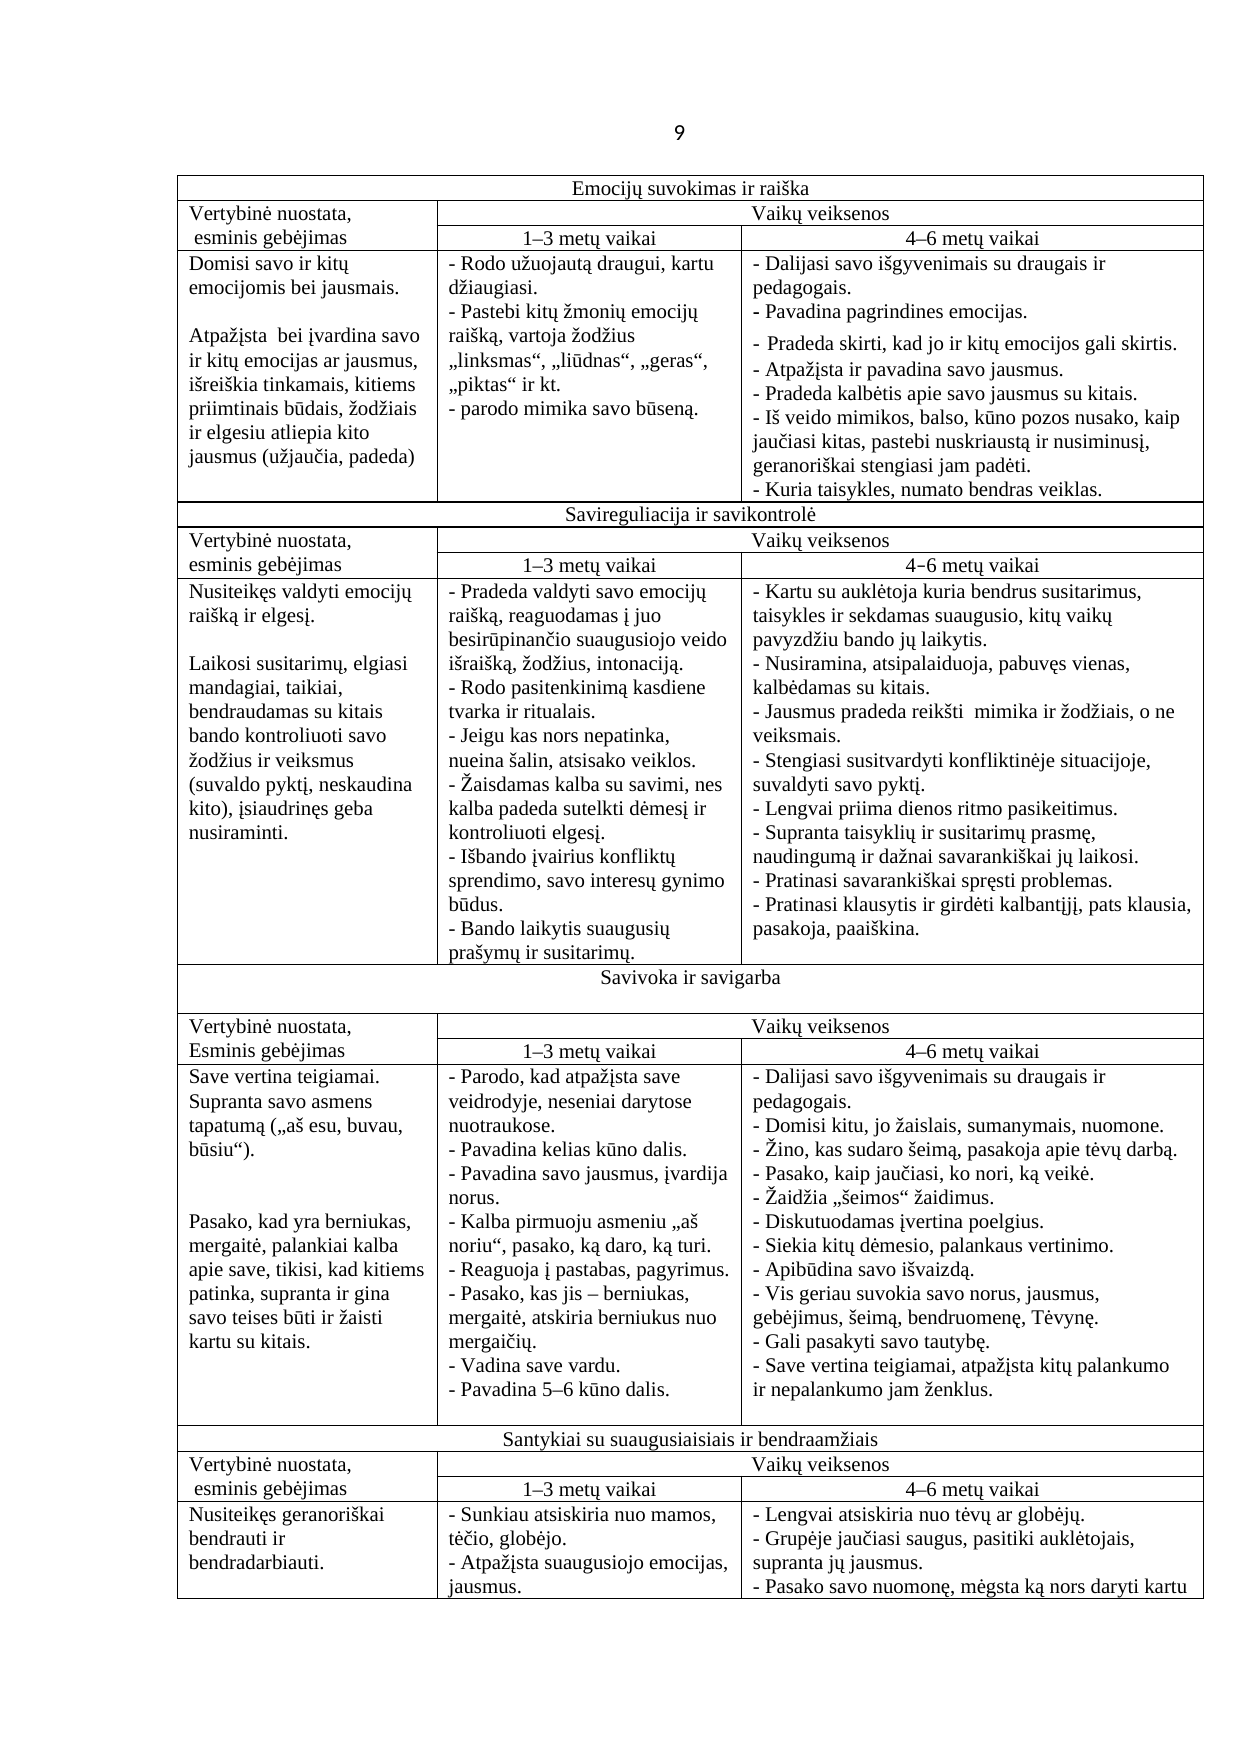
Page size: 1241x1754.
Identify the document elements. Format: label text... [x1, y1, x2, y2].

table_cell Vertybinė nuostata, esminis gebėjimas [178, 1452, 437, 1501]
table_cell Vertybinė nuostata, Esminis gebėjimas [178, 1014, 437, 1063]
table_cell 4–6 metų vaikai [742, 226, 1203, 250]
table_cell Domisi savo ir kitų emocijomis bei jausmais. Atpažįsta bei įvardina savo ir kitų emocijas ar jausmus, išreiškia tinkamais, kitiems priimtinais būdais, žodžiais ir elgesiu atliepia kito jausmus (užjaučia, padeda) [178, 251, 437, 501]
table_cell Santykiai su suaugusiaisiais ir bendraamžiais [178, 1426, 1203, 1451]
table_cell Vaikų veiksenos [438, 1452, 1203, 1476]
table_cell - Parodo, kad atpažįsta save veidrodyje, neseniai darytose nuotraukose. - Pavadina kelias kūno dalis. - Pavadina savo jausmus, įvardija norus. - Kalba pirmuoju asmeniu „aš noriu“, pasako, ką daro, ką turi. - Reaguoja į pastabas, pagyrimus. - Pasako, kas jis – berniukas, mergaitė, atskiria berniukus nuo mergaičių. - Vadina save vardu. - Pavadina 5–6 kūno dalis. [438, 1065, 741, 1425]
table_cell 1–3 metų vaikai [438, 226, 741, 250]
table_cell - Sunkiau atsiskiria nuo mamos, tėčio, globėjo. - Atpažįsta suaugusiojo emocijas, jausmus. [438, 1502, 741, 1598]
table_cell Vaikų veiksenos [438, 528, 1203, 552]
table_cell Nusiteikęs valdyti emocijų raišką ir elgesį. Laikosi susitarimų, elgiasi mandagiai, taikiai, bendraudamas su kitais bando kontroliuoti savo žodžius ir veiksmus (suvaldo pyktį, neskaudina kito), įsiaudrinęs geba nusiraminti. [178, 579, 437, 964]
table_cell 1–3 metų vaikai [438, 1477, 741, 1501]
table_cell Save vertina teigiamai. Supranta savo asmens tapatumą („aš esu, buvau, būsiu“). Pasako, kad yra berniukas, mergaitė, palankiai kalba apie save, tikisi, kad kitiems patinka, supranta ir gina savo teises būti ir žaisti kartu su kitais. [178, 1065, 437, 1425]
table_cell - Dalijasi savo išgyvenimais su draugais ir pedagogais. - Domisi kitu, jo žaislais, sumanymais, nuomone. - Žino, kas sudaro šeimą, pasakoja apie tėvų darbą. - Pasako, kaip jaučiasi, ko nori, ką veikė. - Žaidžia „šeimos“ žaidimus. - Diskutuodamas įvertina poelgius. - Siekia kitų dėmesio, palankaus vertinimo. - Apibūdina savo išvaizdą. - Vis geriau suvokia savo norus, jausmus, gebėjimus, šeimą, bendruomenę, Tėvynę. - Gali pasakyti savo tautybę. - Save vertina teigiamai, atpažįsta kitų palankumo ir nepalankumo jam ženklus. [742, 1065, 1203, 1425]
table_cell - Kartu su auklėtoja kuria bendrus susitarimus, taisykles ir sekdamas suaugusio, kitų vaikų pavyzdžiu bando jų laikytis. - Nusiramina, atsipalaiduoja, pabuvęs vienas, kalbėdamas su kitais. - Jausmus pradeda reikšti mimika ir žodžiais, o ne veiksmais. - Stengiasi susitvardyti konfliktinėje situacijoje, suvaldyti savo pyktį. - Lengvai priima dienos ritmo pasikeitimus. - Supranta taisyklių ir susitarimų prasmę, naudingumą ir dažnai savarankiškai jų laikosi. - Pratinasi savarankiškai spręsti problemas. - Pratinasi klausytis ir girdėti kalbantįjį, pats klausia, pasakoja, paaiškina. [742, 579, 1203, 964]
table_cell Vertybinė nuostata, esminis gebėjimas [178, 201, 437, 250]
table_cell - Pradeda valdyti savo emocijų raišką, reaguodamas į juo besirūpinančio suaugusiojo veido išraišką, žodžius, intonaciją. - Rodo pasitenkinimą kasdiene tvarka ir ritualais. - Jeigu kas nors nepatinka, nueina šalin, atsisako veiklos. - Žaisdamas kalba su savimi, nes kalba padeda sutelkti dėmesį ir kontroliuoti elgesį. - Išbando įvairius konfliktų sprendimo, savo interesų gynimo būdus. - Bando laikytis suaugusių prašymų ir susitarimų. [438, 579, 741, 964]
table_cell 4–6 metų vaikai [742, 1477, 1203, 1501]
table_cell Vaikų veiksenos [438, 1014, 1203, 1038]
table_cell 1–3 metų vaikai [438, 1039, 741, 1063]
table_cell 4–6 metų vaikai [742, 553, 1203, 578]
table_header Emocijų suvokimas ir raiška [178, 176, 1203, 200]
table_cell - Dalijasi savo išgyvenimais su draugais ir pedagogais. - Pavadina pagrindines emocijas. - Pradeda skirti, kad jo ir kitų emocijos gali skirtis. - Atpažįsta ir pavadina savo jausmus. - Pradeda kalbėtis apie savo jausmus su kitais. - Iš veido mimikos, balso, kūno pozos nusako, kaip jaučiasi kitas, pastebi nuskriaustą ir nusiminusį, geranoriškai stengiasi jam padėti. - Kuria taisykles, numato bendras veiklas. [742, 251, 1203, 501]
table_cell Vertybinė nuostata, esminis gebėjimas [178, 528, 437, 578]
table_cell 4–6 metų vaikai [742, 1039, 1203, 1063]
table_cell 1–3 metų vaikai [438, 553, 741, 578]
table_cell Vaikų veiksenos [438, 201, 1203, 225]
table_cell - Rodo užuojautą draugui, kartu džiaugiasi. - Pastebi kitų žmonių emocijų raišką, vartoja žodžius „linksmas“, „liūdnas“, „geras“, „piktas“ ir kt. - parodo mimika savo būseną. [438, 251, 741, 501]
table_cell Savivoka ir savigarba [178, 965, 1203, 1013]
table_cell Nusiteikęs geranoriškai bendrauti ir bendradarbiauti. [178, 1502, 437, 1598]
table_cell Savireguliacija ir savikontrolė [178, 503, 1203, 526]
table_cell - Lengvai atsiskiria nuo tėvų ar globėjų. - Grupėje jaučiasi saugus, pasitiki auklėtojais, supranta jų jausmus. - Pasako savo nuomonę, mėgsta ką nors daryti kartu [742, 1502, 1203, 1598]
